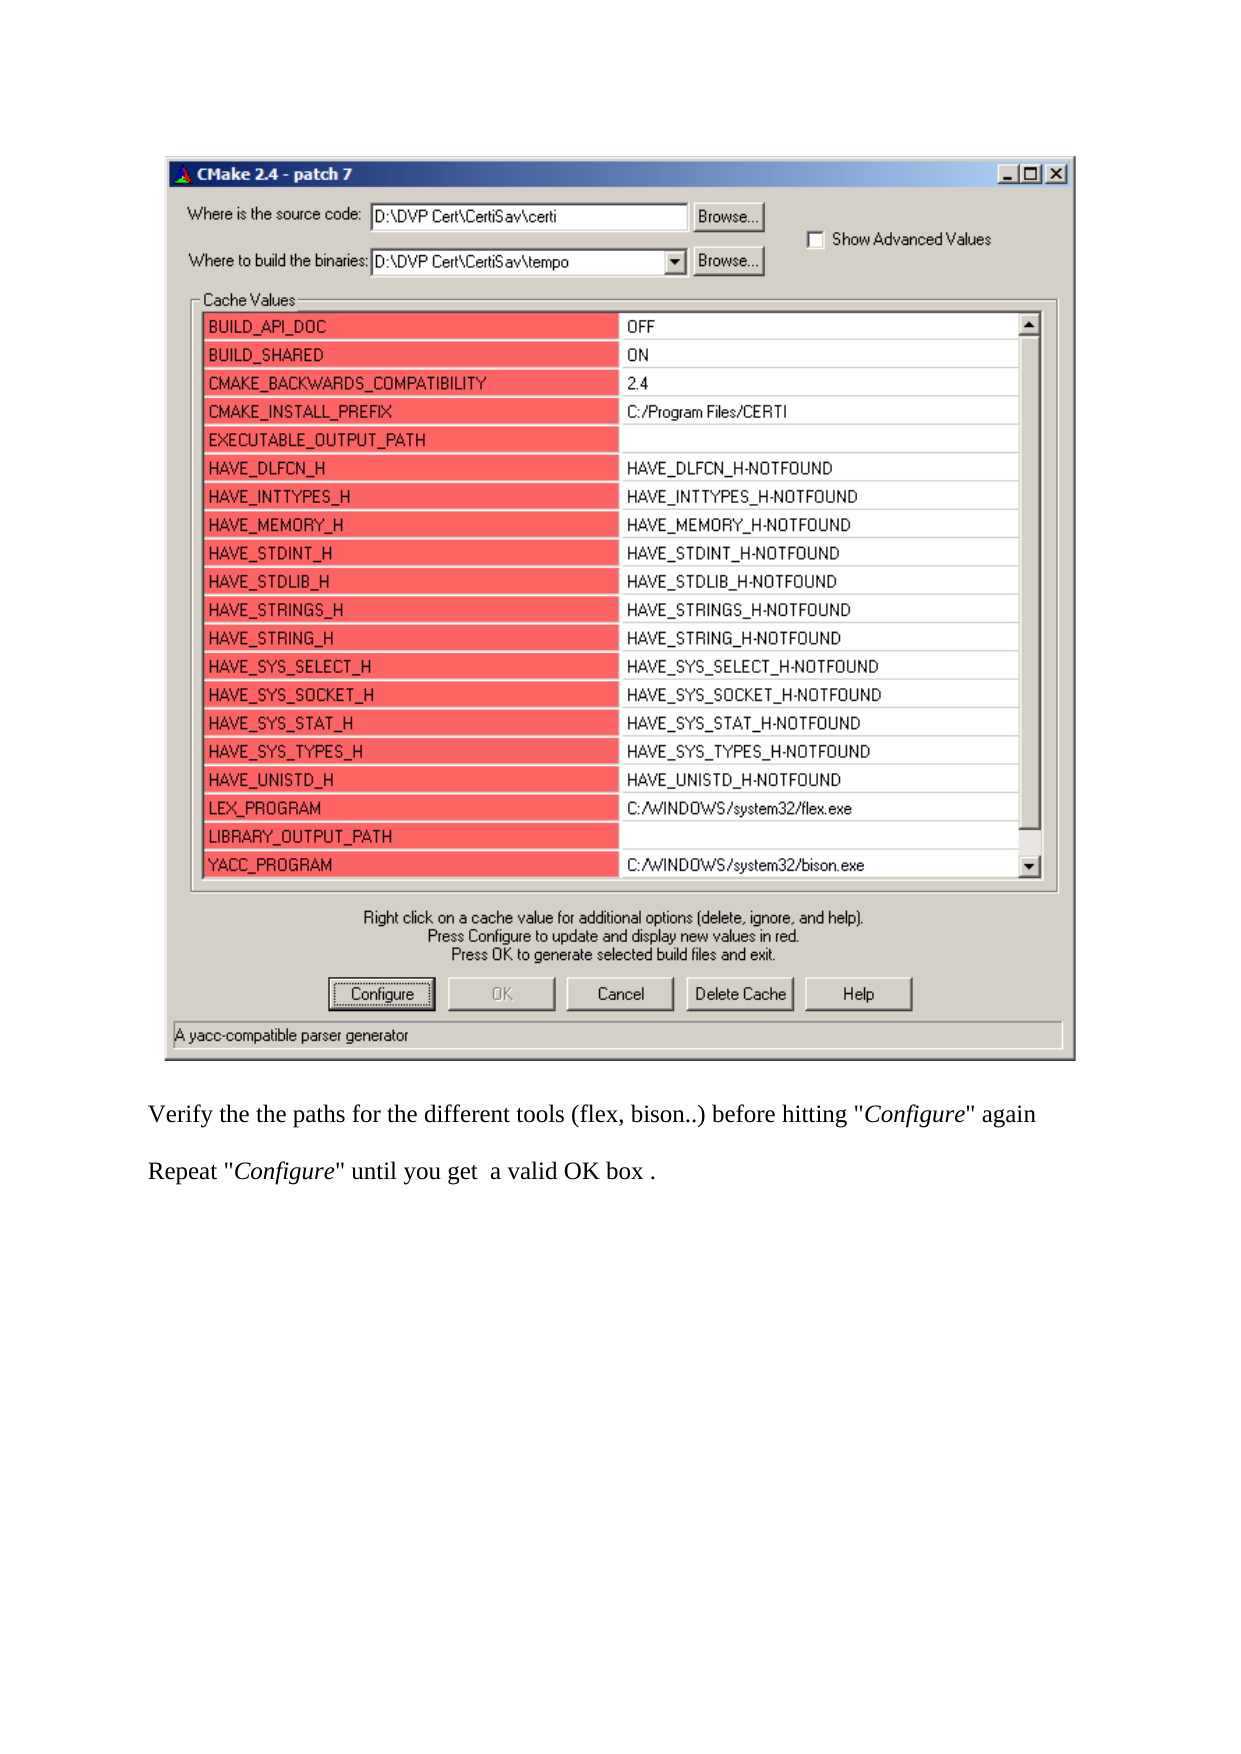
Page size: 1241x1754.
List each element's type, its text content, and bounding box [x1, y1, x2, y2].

text Repeat "Configure" until you get a valid OK box . [148, 1156, 1092, 1185]
text Verify the the paths for the different tools (flex, bison..) before hitting "Configure" again [148, 1099, 1092, 1128]
picture [164, 156, 1076, 1061]
